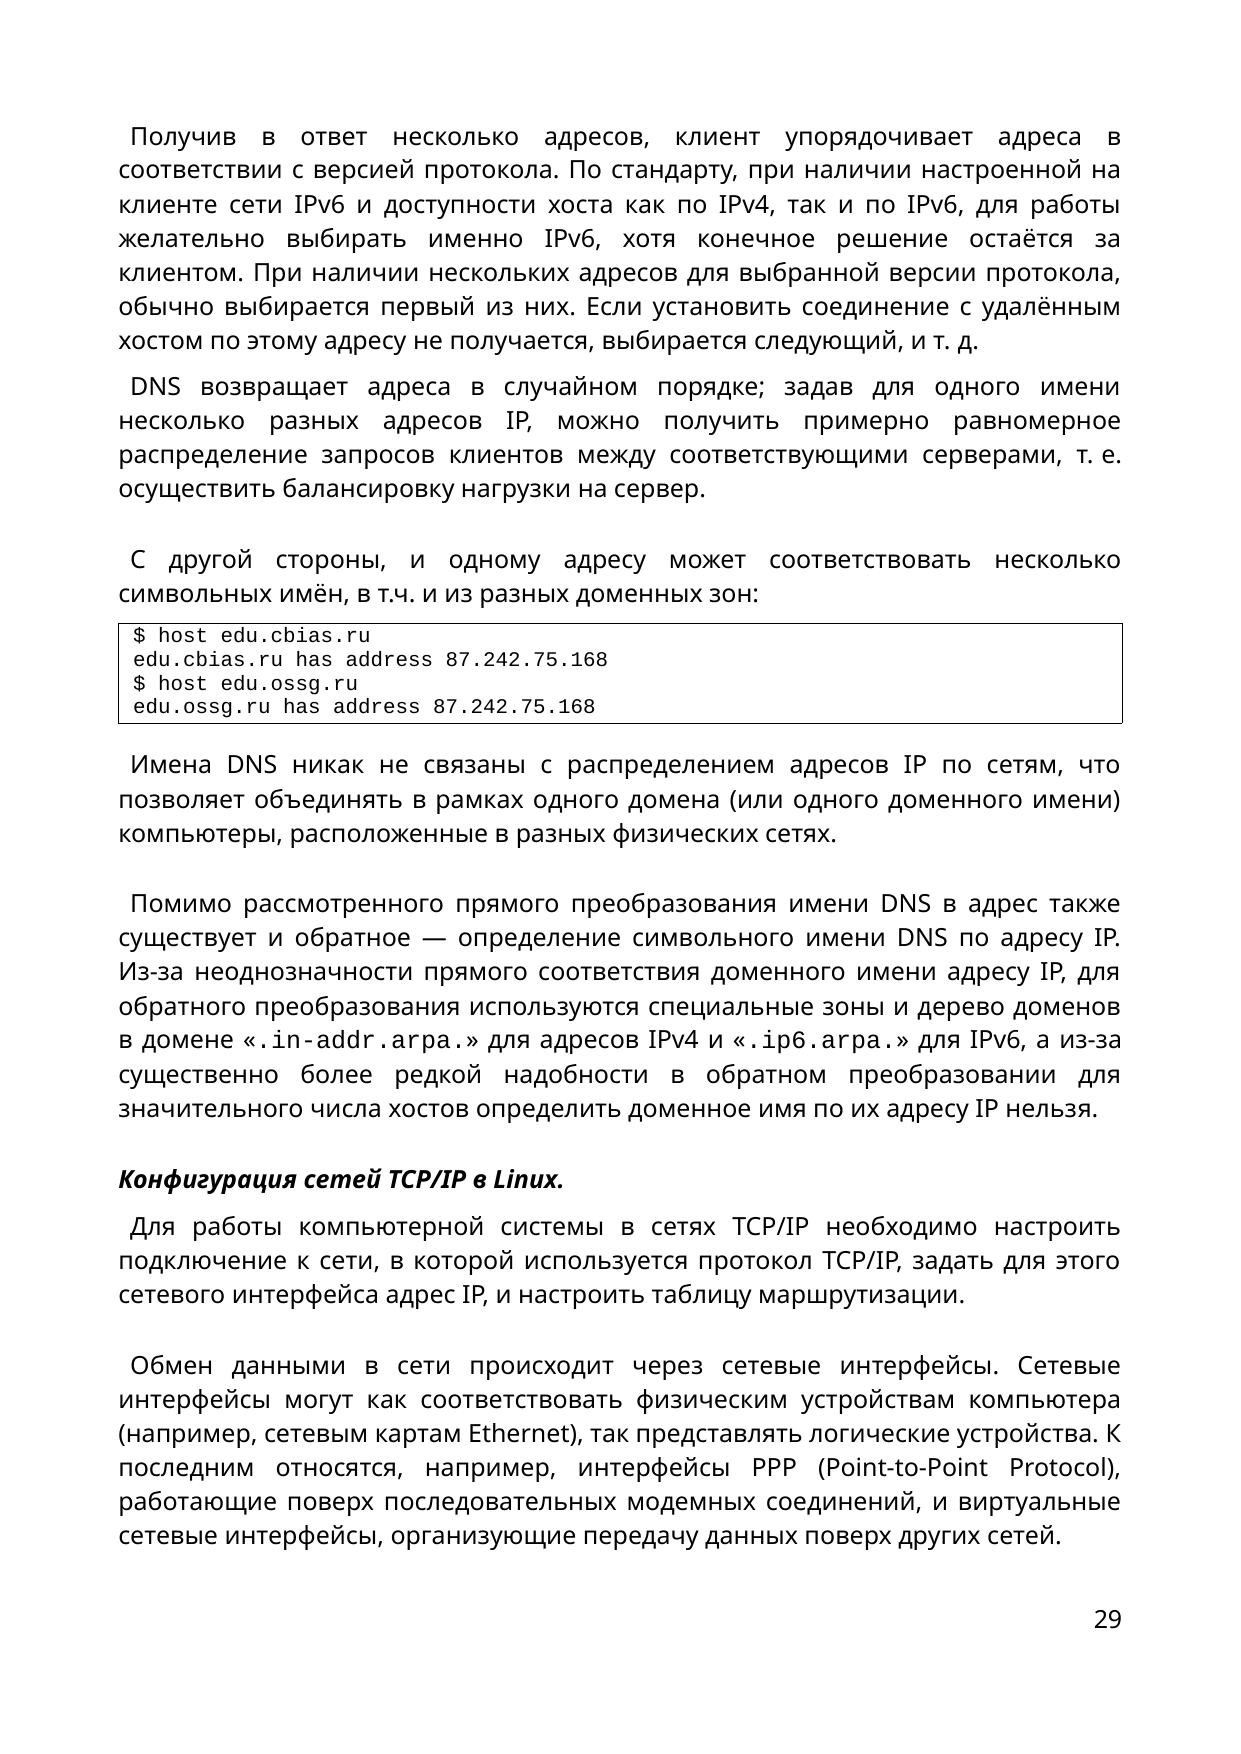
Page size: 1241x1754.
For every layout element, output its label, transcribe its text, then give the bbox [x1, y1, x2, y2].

text Обмен данными в сети происходит через сетевые интерфейсы. Сетевые интерфейсы могут как соответствовать физическим устройствам компьютера (например, сетевым картам Ethernet), так представлять логические устройства. К последним относятся, например, интерфейсы PPP (Point-to-Point Protocol), работающие поверх последовательных модемных соединений, и виртуальные сетевые интерфейсы, организующие передачу данных поверх других сетей. [118, 1347, 1122, 1552]
text Для работы компьютерной системы в сетях TCP/IP необходимо настроить подключение к сети, в которой используется протокол TCP/IP, задать для этого сетевого интерфейса адрес IP, и настроить таблицу маршрутизации. [118, 1208, 1122, 1311]
text edu.ossg.ru has address 87.242.75.168 [119, 693, 1122, 723]
text DNS возвращает адреса в случайном порядке; задав для одного имени несколько разных адресов IP, можно получить примерно равномерное распределение запросов клиентов между соответствующими серверами, т. е. осуществить балансировку нагрузки на сервер. [118, 369, 1122, 505]
text $ host edu.ossg.ru [119, 670, 1122, 693]
text Получив в ответ несколько адресов, клиент упорядочивает адреса в соответствии с версией протокола. По стандарту, при наличии настроенной на клиенте сети IPv6 и доступности хоста как по IPv4, так и по IPv6, для работы желательно выбирать именно IPv6, хотя конечное решение остаётся за клиентом. При наличии нескольких адресов для выбранной версии протокола, обычно выбирается первый из них. Если установить соединение с удалённым хостом по этому адресу не получается, выбирается следующий, и т. д. [118, 118, 1122, 357]
text $ host edu.cbias.ru [119, 624, 1122, 646]
text edu.cbias.ru has address 87.242.75.168 [119, 646, 1122, 670]
text Помимо рассмотренного прямого преобразования имени DNS в адрес также существует и обратное — определение символьного имени DNS по адресу IP. Из-за неоднозначности прямого соответствия доменного имени адресу IP, для обратного преобразования используются специальные зоны и дерево доменов в домене «.in-addr.arpa.» для адресов IPv4 и «.ip6.arpa.» для IPv6, а из-за существенно более редкой надобности в обратном преобразовании для значительного числа хостов определить доменное имя по их адресу IP нельзя. [118, 886, 1122, 1124]
text С другой стороны, и одному адресу может соответствовать несколько символьных имён, в т.ч. и из разных доменных зон: [118, 542, 1122, 610]
text Имена DNS никак не связаны с распределением адресов IP по сетям, что позволяет объединять в рамках одного домена (или одного доменного имени) компьютеры, расположенные в разных физических сетях. [118, 747, 1122, 849]
subtitle Конфигурация сетей TCP/IP в Linux. [118, 1162, 1122, 1196]
